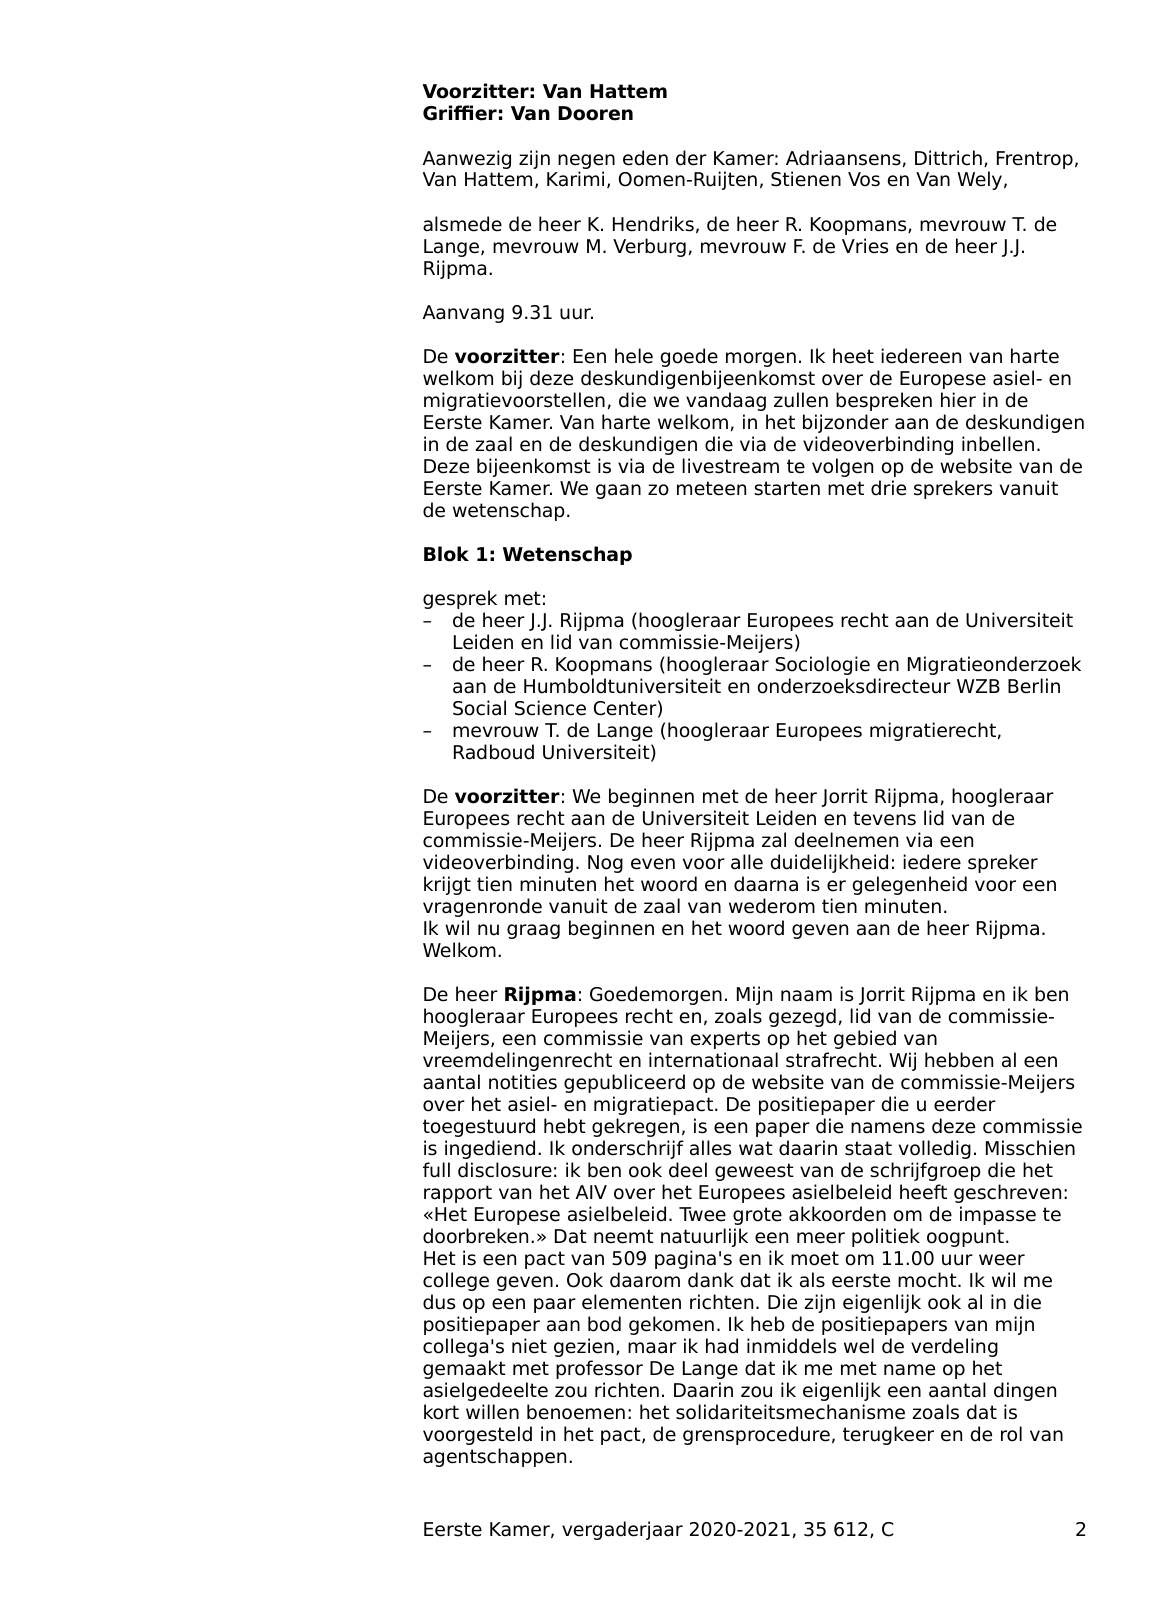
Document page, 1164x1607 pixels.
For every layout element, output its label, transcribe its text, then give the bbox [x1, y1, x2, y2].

text – mevrouw T. de Lange (hoogleraar Europees migratierecht, Radboud Universiteit) [422, 720, 1087, 764]
text De voorzitter: We beginnen met de heer Jorrit Rijpma, hoogleraar Europees recht aan de Universiteit Leiden en tevens lid van de commissie-Meijers. De heer Rijpma zal deelnemen via een videoverbinding. Nog even voor alle duidelijkheid: iedere spreker krijgt tien minuten het woord en daarna is er gelegenheid voor een vragenronde vanuit de zaal van wederom tien minuten. [422, 786, 1087, 918]
text – de heer J.J. Rijpma (hoogleraar Europees recht aan de Universiteit Leiden en lid van commissie-Meijers) [422, 610, 1087, 654]
text De voorzitter: Een hele goede morgen. Ik heet iedereen van harte welkom bij deze deskundigenbijeenkomst over de Europese asiel- en migratievoorstellen, die we vandaag zullen bespreken hier in de Eerste Kamer. Van harte welkom, in het bijzonder aan de deskundigen in de zaal en de deskundigen die via de videoverbinding inbellen. Deze bijeenkomst is via de livestream te volgen op de website van de Eerste Kamer. We gaan zo meteen starten met drie sprekers vanuit de wetenschap. [422, 346, 1087, 522]
text Aanwezig zijn negen eden der Kamer: Adriaansens, Dittrich, Frentrop, Van Hattem, Karimi, Oomen-Ruijten, Stienen Vos en Van Wely, [422, 147, 1087, 191]
text Voorzitter: Van Hattem [422, 81, 1087, 103]
text gesprek met: [422, 588, 1087, 610]
text Griffier: Van Dooren [422, 103, 1087, 125]
text – de heer R. Koopmans (hoogleraar Sociologie en Migratieonderzoek aan de Humboldtuniversiteit en onderzoeksdirecteur WZB Berlin Social Science Center) [422, 654, 1087, 720]
text alsmede de heer K. Hendriks, de heer R. Koopmans, mevrouw T. de Lange, mevrouw M. Verburg, mevrouw F. de Vries en de heer J.J. Rijpma. [422, 213, 1087, 279]
subtitle Blok 1: Wetenschap [422, 544, 1087, 566]
text Ik wil nu graag beginnen en het woord geven aan de heer Rijpma. Welkom. [422, 918, 1087, 962]
text De heer Rijpma: Goedemorgen. Mijn naam is Jorrit Rijpma en ik ben hoogleraar Europees recht en, zoals gezegd, lid van de commissie-Meijers, een commissie van experts op het gebied van vreemdelingenrecht en internationaal strafrecht. Wij hebben al een aantal notities gepubliceerd op de website van de commissie-Meijers over het asiel- en migratiepact. De positiepaper die u eerder toegestuurd hebt gekregen, is een paper die namens deze commissie is ingediend. Ik onderschrijf alles wat daarin staat volledig. Misschien full disclosure: ik ben ook deel geweest van de schrijfgroep die het rapport van het AIV over het Europees asielbeleid heeft geschreven: «Het Europese asielbeleid. Twee grote akkoorden om de impasse te doorbreken.» Dat neemt natuurlijk een meer politiek oogpunt. [422, 984, 1087, 1248]
text Aanvang 9.31 uur. [422, 302, 1087, 324]
text Het is een pact van 509 pagina's en ik moet om 11.00 uur weer college geven. Ook daarom dank dat ik als eerste mocht. Ik wil me dus op een paar elementen richten. Die zijn eigenlijk ook al in die positiepaper aan bod gekomen. Ik heb de positiepapers van mijn collega's niet gezien, maar ik had inmiddels wel de verdeling gemaakt met professor De Lange dat ik me met name op het asielgedeelte zou richten. Daarin zou ik eigenlijk een aantal dingen kort willen benoemen: het solidariteitsmechanisme zoals dat is voorgesteld in het pact, de grensprocedure, terugkeer en de rol van agentschappen. [422, 1248, 1087, 1468]
